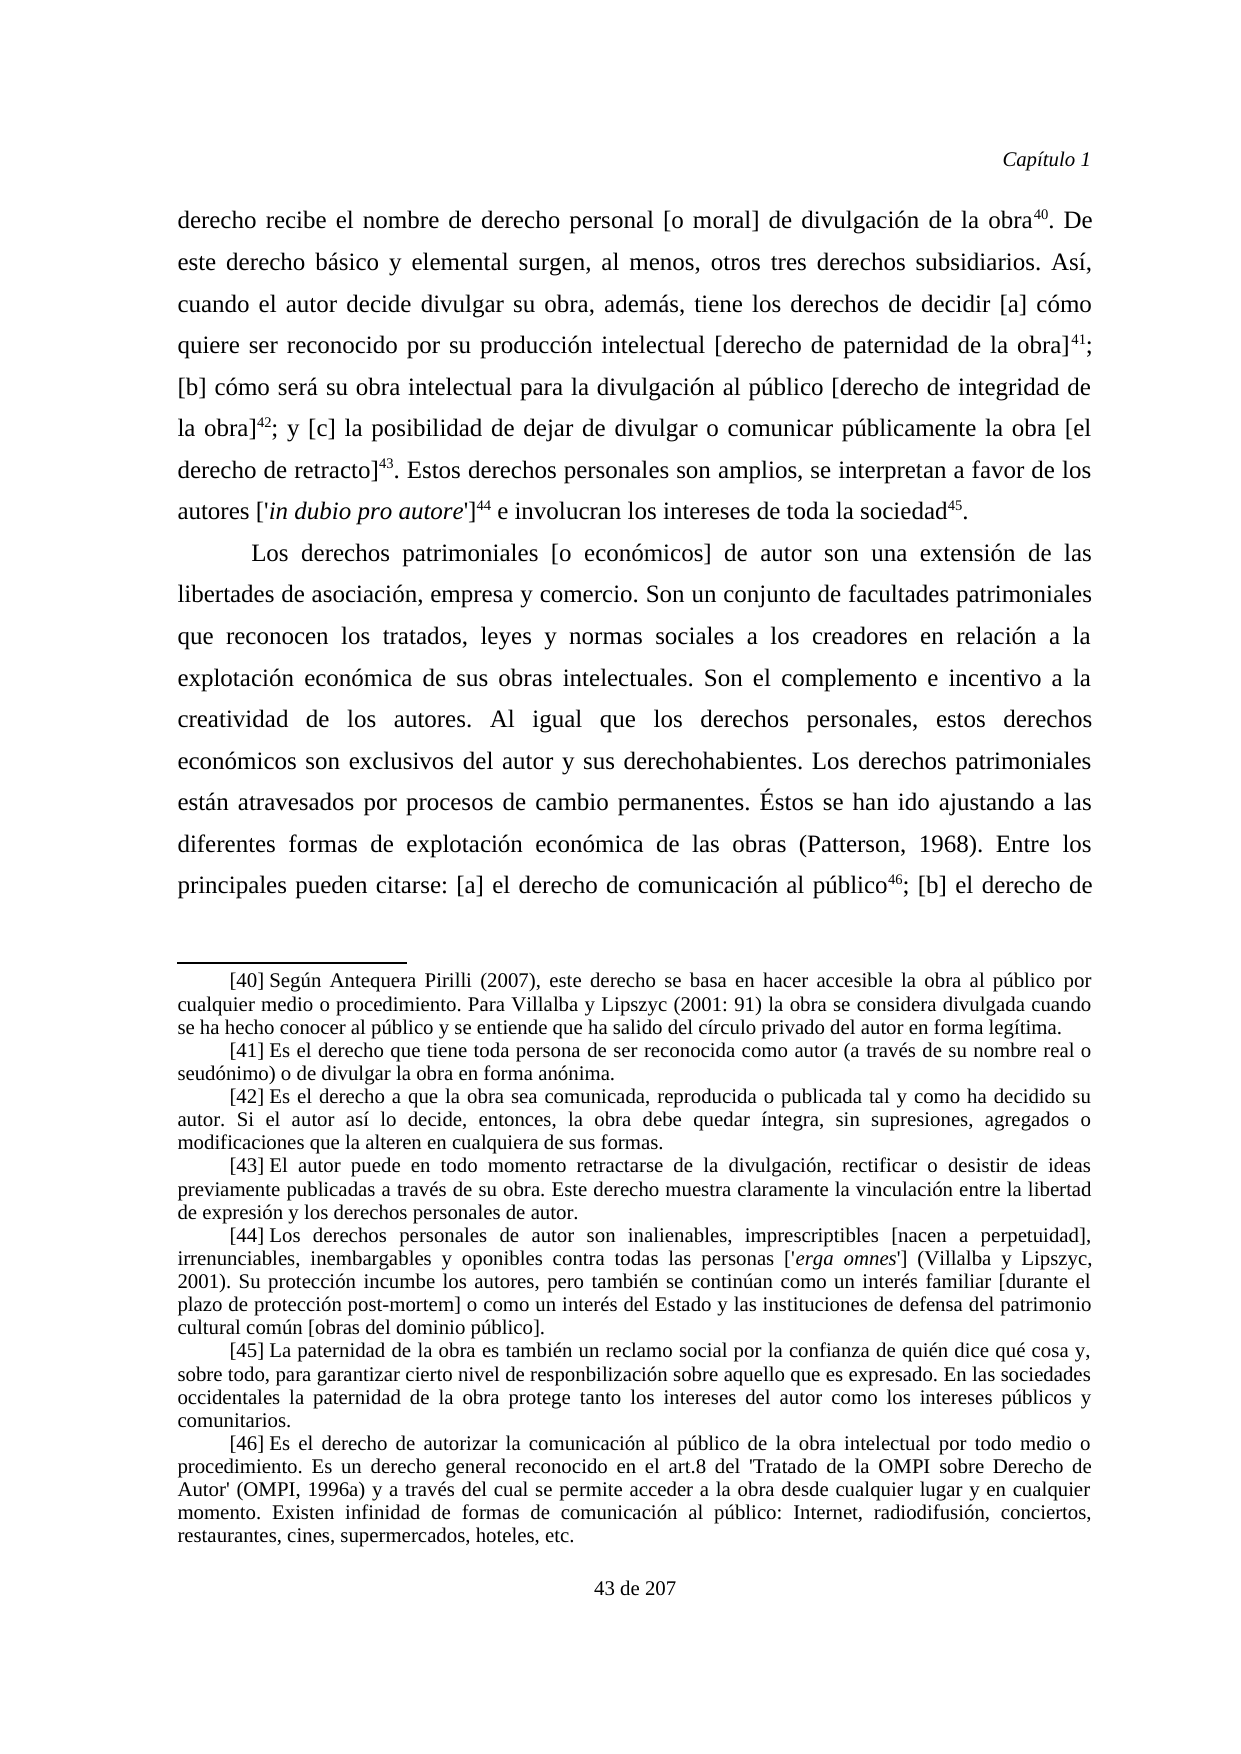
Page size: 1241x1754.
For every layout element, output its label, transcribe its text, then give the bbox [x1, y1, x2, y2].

text Según Antequera Pirilli (2007), este derecho se basa en hacer accesible la obra al público por cualquier medio o procedimiento. Para Villalba y Lipszyc (2001: 91) la obra se considera divulgada cuando se ha hecho conocer al público y se entiende que ha salido del círculo privado del autor en forma legítima. [177, 969, 1093, 1039]
text Es el derecho a que la obra sea comunicada, reproducida o publicada tal y como ha decidido su autor. Si el autor así lo decide, entonces, la obra debe quedar íntegra, sin supresiones, agregados o modificaciones que la alteren en cualquiera de sus formas. [177, 1085, 1093, 1154]
text El autor puede en todo momento retractarse de la divulgación, rectificar o desistir de ideas previamente publicadas a través de su obra. Este derecho muestra claramente la vinculación entre la libertad de expresión y los derechos personales de autor. [177, 1154, 1093, 1224]
text Los derechos patrimoniales [o económicos] de autor son una extensión de las libertades de asociación, empresa y comercio. Son un conjunto de facultades patrimoniales que reconocen los tratados, leyes y normas sociales a los creadores en relación a la explotación económica de sus obras intelectuales. Son el complemento e incentivo a la creatividad de los autores. Al igual que los derechos personales, estos derechos económicos son exclusivos del autor y sus derechohabientes. Los derechos patrimoniales están atravesados por procesos de cambio permanentes. Éstos se han ido ajustando a las diferentes formas de explotación económica de las obras (Patterson, 1968). Entre los principales pueden citarse: [a] el derecho de comunicación al público; [b] el derecho de [177, 539, 1093, 899]
text Es el derecho que tiene toda persona de ser reconocida como autor (a través de su nombre real o seudónimo) o de divulgar la obra en forma anónima. [177, 1039, 1093, 1085]
text Es el derecho de autorizar la comunicación al público de la obra intelectual por todo medio o procedimiento. Es un derecho general reconocido en el art.8 del 'Tratado de la OMPI sobre Derecho de Autor' (OMPI, 1996a) y a través del cual se permite acceder a la obra desde cualquier lugar y en cualquier momento. Existen infinidad de formas de comunicación al público: Internet, radiodifusión, conciertos, restaurantes, cines, supermercados, hoteles, etc. [177, 1432, 1093, 1547]
text La paternidad de la obra es también un reclamo social por la confianza de quién dice qué cosa y, sobre todo, para garantizar cierto nivel de responbilización sobre aquello que es expresado. En las sociedades occidentales la paternidad de la obra protege tanto los intereses del autor como los intereses públicos y comunitarios. [177, 1339, 1093, 1432]
text Los derechos personales de autor son inalienables, imprescriptibles [nacen a perpetuidad], irrenunciables, inembargables y oponibles contra todas las personas ['erga omnes'] (Villalba y Lipszyc, 2001). Su protección incumbe los autores, pero también se continúan como un interés familiar [durante el plazo de protección post-mortem] o como un interés del Estado y las instituciones de defensa del patrimonio cultural común [obras del dominio público]. [177, 1224, 1093, 1339]
text derecho recibe el nombre de derecho personal [o moral] de divulgación de la obra. De este derecho básico y elemental surgen, al menos, otros tres derechos subsidiarios. Así, cuando el autor decide divulgar su obra, además, tiene los derechos de decidir [a] cómo quiere ser reconocido por su producción intelectual [derecho de paternidad de la obra]; [b] cómo será su obra intelectual para la divulgación al público [derecho de integridad de la obra]; y [c] la posibilidad de dejar de divulgar o comunicar públicamente la obra [el derecho de retracto]. Estos derechos personales son amplios, se interpretan a favor de los autores ['in dubio pro autore'] e involucran los intereses de toda la sociedad. [177, 207, 1093, 525]
